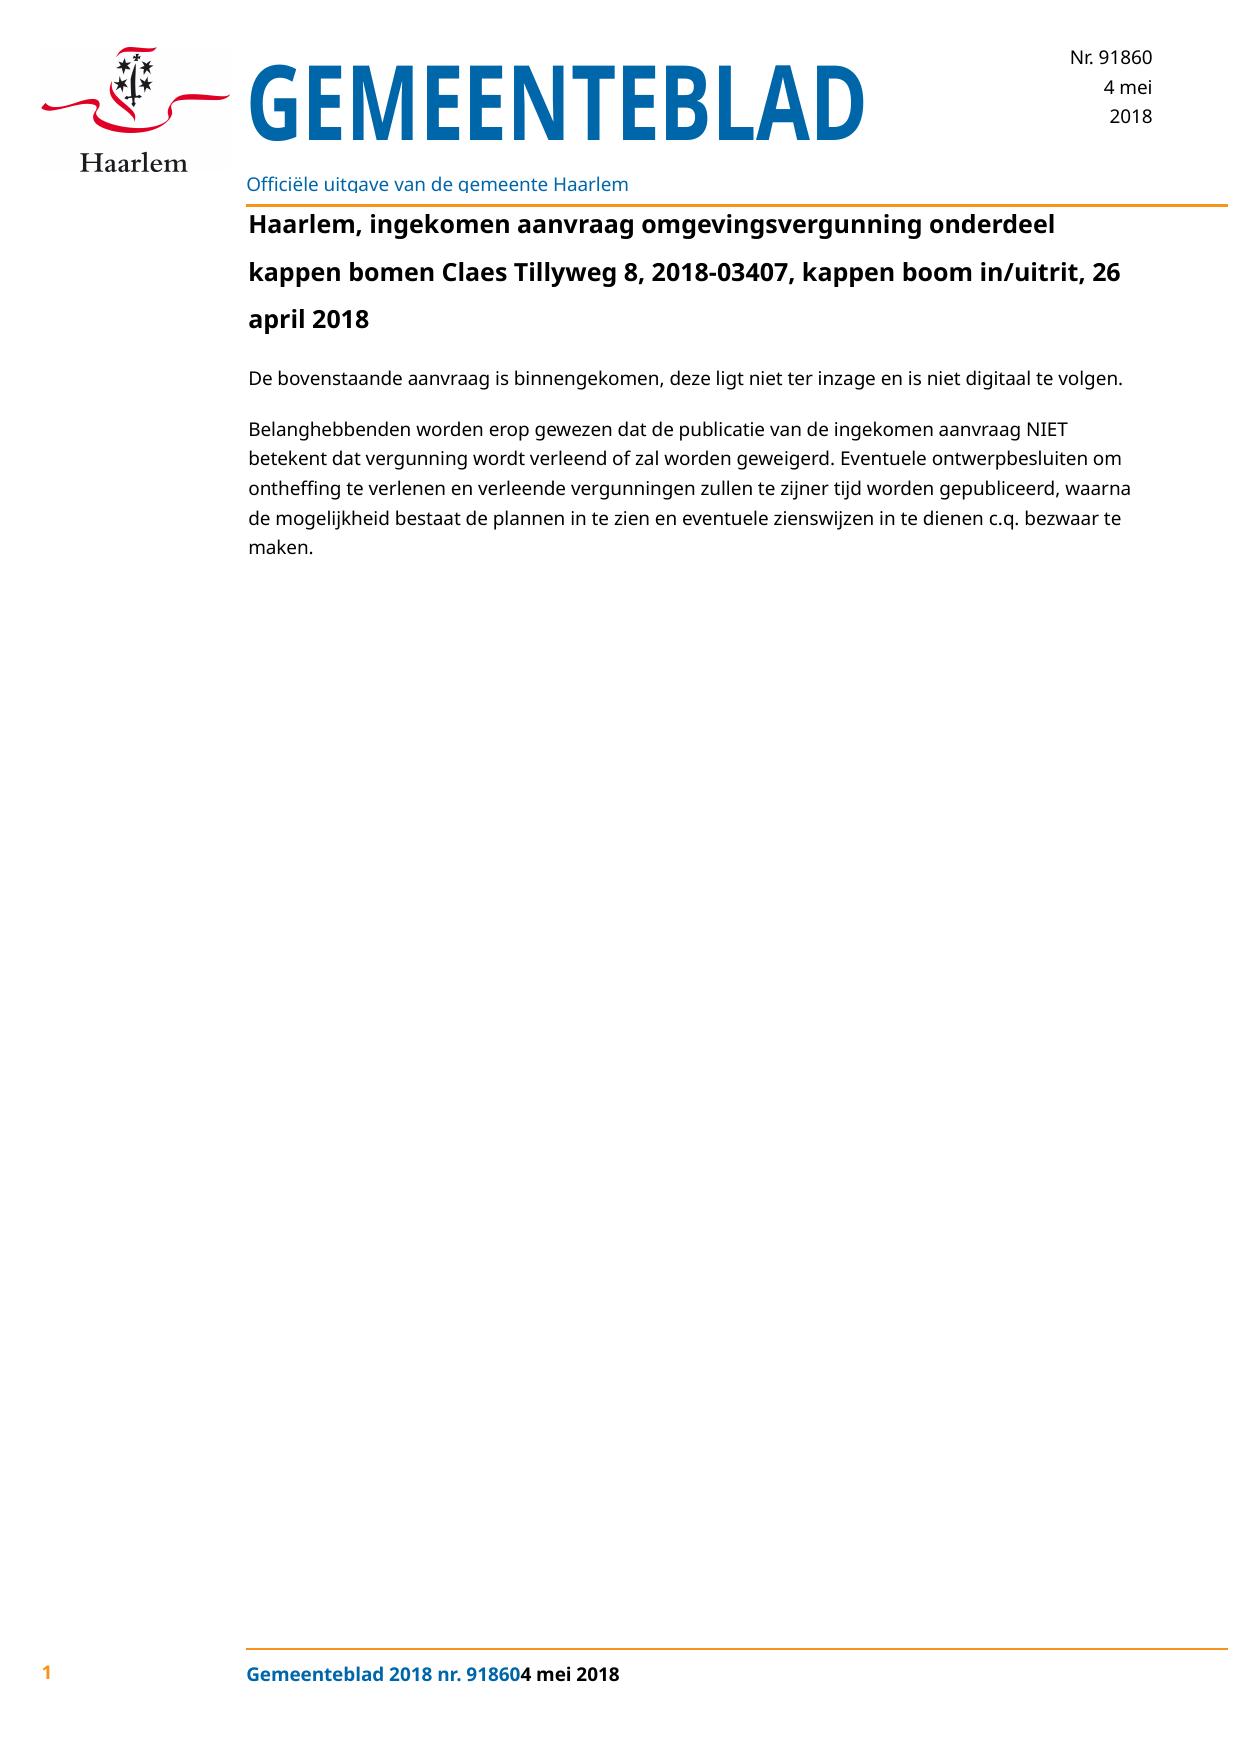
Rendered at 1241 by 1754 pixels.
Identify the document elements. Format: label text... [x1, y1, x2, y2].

text Haarlem, ingekomen aanvraag omgevingsvergunning onderdeel kappen bomen Claes Tillyweg 8, 2018-03407, kappen boom in/uitrit, 26 april 2018 [248, 207, 1152, 336]
text De bovenstaande aanvraag is binnengekomen, deze ligt niet ter inzage en is niet digitaal te volgen. [248, 366, 1152, 391]
picture [41, 47, 231, 172]
text Belanghebbenden worden erop gewezen dat de publicatie van de ingekomen aanvraag NIET betekent dat vergunning wordt verleend of zal worden geweigerd. Eventuele ontwerpbesluiten om ontheffing te verlenen en verleende vergunningen zullen te zijner tijd worden gepubliceerd, waarna de mogelijkheid bestaat de plannen in te zien en eventuele zienswijzen in te dienen c.q. bezwaar te maken. [248, 416, 1152, 560]
